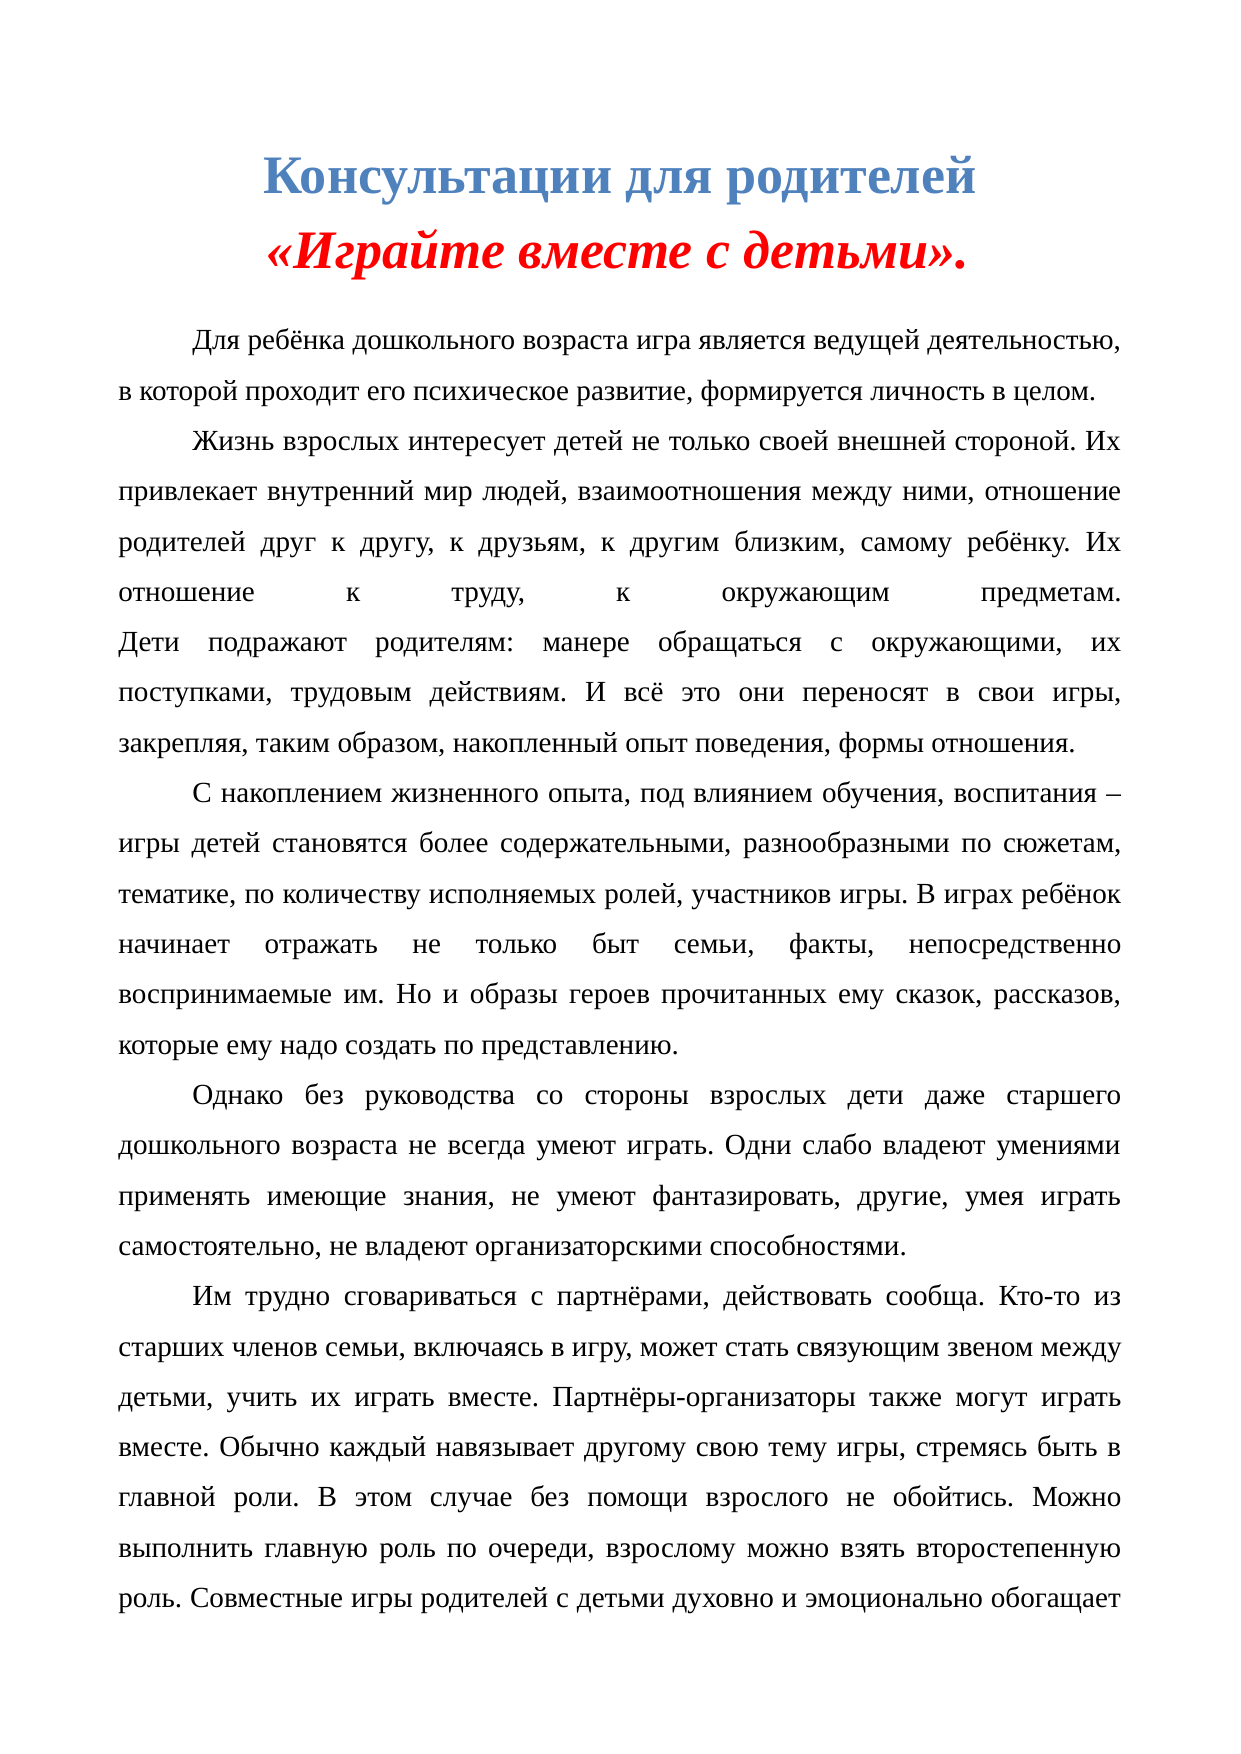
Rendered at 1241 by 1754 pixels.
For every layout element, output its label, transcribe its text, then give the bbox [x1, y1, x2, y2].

text Однако без руководства со стороны взрослых дети даже старшего дошкольного возраста не всегда умеют играть. Одни слабо владеют умениями применять имеющие знания, не умеют фантазировать, другие, умея играть самостоятельно, не владеют организаторскими способностями. [118, 1077, 1122, 1262]
text Для ребёнка дошкольного возраста игра является ведущей деятельностью, в которой проходит его психическое развитие, формируется личность в целом. [118, 322, 1122, 406]
text С накоплением жизненного опыта, под влиянием обучения, воспитания – игры детей становятся более содержательными, разнообразными по сюжетам, тематике, по количеству исполняемых ролей, участников игры. В играх ребёнок начинает отражать не только быт семьи, факты, непосредственно воспринимаемые им. Но и образы героев прочитанных ему сказок, рассказов, которые ему надо создать по представлению. [118, 775, 1122, 1060]
subtitle Консультации для родителей [118, 143, 1122, 205]
text Им трудно сговариваться с партнёрами, действовать сообща. Кто-то из старших членов семьи, включаясь в игру, может стать связующим звеном между детьми, учить их играть вместе. Партнёры-организаторы также могут играть вместе. Обычно каждый навязывает другому свою тему игры, стремясь быть в главной роли. В этом случае без помощи взрослого не обойтись. Можно выполнить главную роль по очереди, взрослому можно взять второстепенную роль. Совместные игры родителей с детьми духовно и эмоционально обогащает [118, 1278, 1122, 1614]
subtitle «Играйте вместе с детьми». [118, 218, 1122, 280]
text Жизнь взрослых интересует детей не только своей внешней стороной. Их привлекает внутренний мир людей, взаимоотношения между ними, отношение родителей друг к другу, к друзьям, к другим близким, самому ребёнку. Их отношение к труду, к окружающим предметам. Дети подражают родителям: манере обращаться с окружающими, их поступками, трудовым действиям. И всё это они переносят в свои игры, закрепляя, таким образом, накопленный опыт поведения, формы отношения. [118, 423, 1122, 758]
